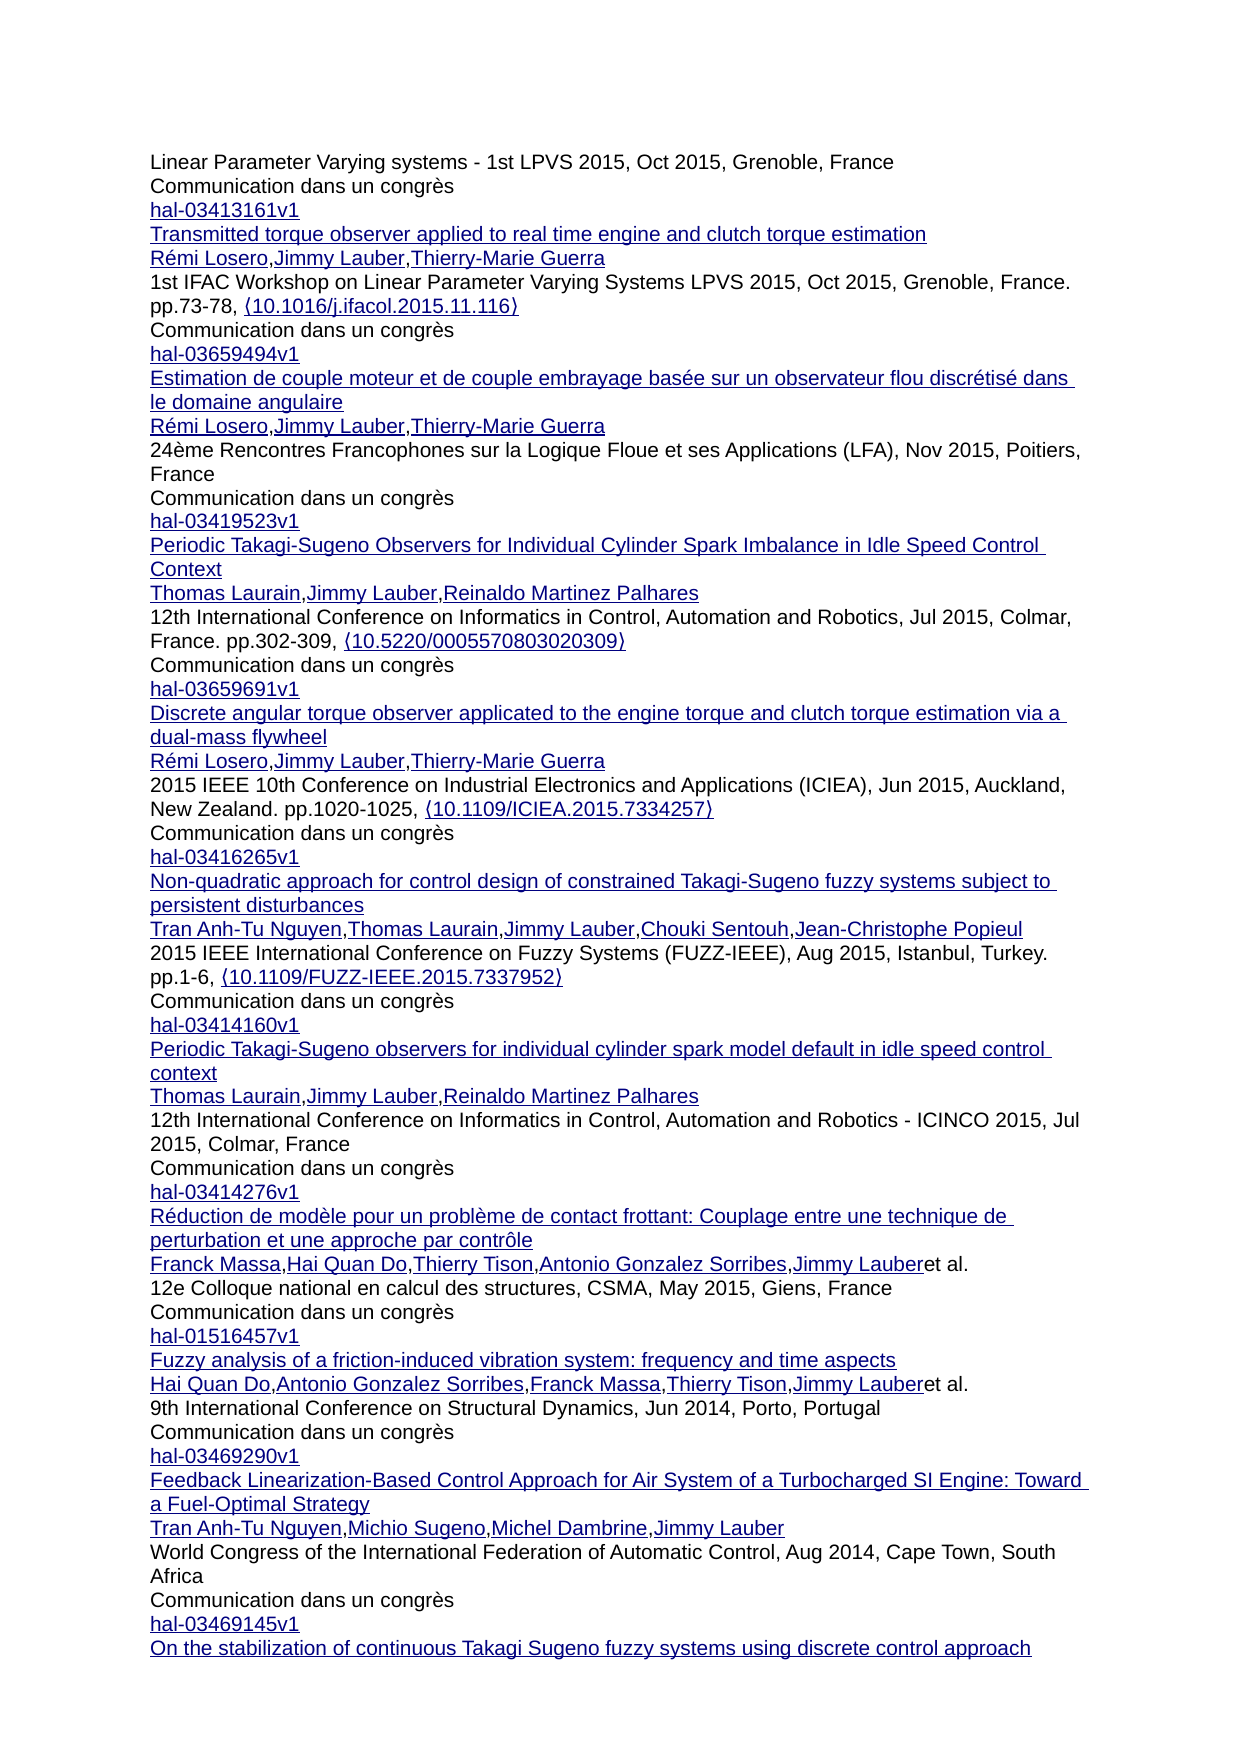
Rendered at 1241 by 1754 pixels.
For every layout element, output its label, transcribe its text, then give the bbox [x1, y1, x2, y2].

table_cell Periodic Takagi-Sugeno Observers for Individual Cylinder Spark Imbalance in Idle Speed Control Context Thomas Laurain,Jimmy Lauber,Reinaldo Martinez Palhares 12th International Conference on Informatics in Control, Automation and Robotics, Jul 2015, Colmar, France. pp.302-309, ⟨10.5220/0005570803020309⟩ Communication dans un congrès hal-03659691v1 [150, 533, 1090, 701]
table_cell Non-quadratic approach for control design of constrained Takagi-Sugeno fuzzy systems subject to persistent disturbances Tran Anh-Tu Nguyen,Thomas Laurain,Jimmy Lauber,Chouki Sentouh,Jean-Christophe Popieul 2015 IEEE International Conference on Fuzzy Systems (FUZZ-IEEE), Aug 2015, Istanbul, Turkey. pp.1-6, ⟨10.1109/FUZZ-IEEE.2015.7337952⟩ Communication dans un congrès hal-03414160v1 [150, 869, 1090, 1036]
table_cell Discrete angular torque observer applicated to the engine torque and clutch torque estimation via a dual-mass flywheel Rémi Losero,Jimmy Lauber,Thierry-Marie Guerra 2015 IEEE 10th Conference on Industrial Electronics and Applications (ICIEA), Jun 2015, Auckland, New Zealand. pp.1020-1025, ⟨10.1109/ICIEA.2015.7334257⟩ Communication dans un congrès hal-03416265v1 [150, 701, 1090, 869]
table_cell Estimation de couple moteur et de couple embrayage basée sur un observateur flou discrétisé dans le domaine angulaire Rémi Losero,Jimmy Lauber,Thierry-Marie Guerra 24ème Rencontres Francophones sur la Logique Floue et ses Applications (LFA), Nov 2015, Poitiers, France Communication dans un congrès hal-03419523v1 [150, 366, 1090, 533]
table_cell Periodic Takagi-Sugeno observers for individual cylinder spark model default in idle speed control context Thomas Laurain,Jimmy Lauber,Reinaldo Martinez Palhares 12th International Conference on Informatics in Control, Automation and Robotics - ICINCO 2015, Jul 2015, Colmar, France Communication dans un congrès hal-03414276v1 [150, 1036, 1090, 1204]
table_cell Feedback Linearization-Based Control Approach for Air System of a Turbocharged SI Engine: Toward a Fuel-Optimal Strategy Tran Anh-Tu Nguyen,Michio Sugeno,Michel Dambrine,Jimmy Lauber World Congress of the International Federation of Automatic Control, Aug 2014, Cape Town, South Africa Communication dans un congrès hal-03469145v1 [150, 1468, 1090, 1635]
table_cell On the stabilization of continuous Takagi Sugeno fuzzy systems using discrete control approach [150, 1635, 1090, 1659]
table_cell Transmitted torque observer applied to real time engine and clutch torque estimation Rémi Losero,Jimmy Lauber,Thierry-Marie Guerra 1st IFAC Workshop on Linear Parameter Varying Systems LPVS 2015, Oct 2015, Grenoble, France. pp.73-78, ⟨10.1016/j.ifacol.2015.11.116⟩ Communication dans un congrès hal-03659494v1 [150, 222, 1090, 366]
table_cell Linear Parameter Varying systems - 1st LPVS 2015, Oct 2015, Grenoble, France Communication dans un congrès hal-03413161v1 [150, 150, 1090, 222]
table_cell Réduction de modèle pour un problème de contact frottant: Couplage entre une technique de perturbation et une approche par contrôle Franck Massa,Hai Quan Do,Thierry Tison,Antonio Gonzalez Sorribes,Jimmy Lauberet al. 12e Colloque national en calcul des structures, CSMA, May 2015, Giens, France Communication dans un congrès hal-01516457v1 [150, 1204, 1090, 1348]
table_cell Fuzzy analysis of a friction-induced vibration system: frequency and time aspects Hai Quan Do,Antonio Gonzalez Sorribes,Franck Massa,Thierry Tison,Jimmy Lauberet al. 9th International Conference on Structural Dynamics, Jun 2014, Porto, Portugal Communication dans un congrès hal-03469290v1 [150, 1348, 1090, 1468]
